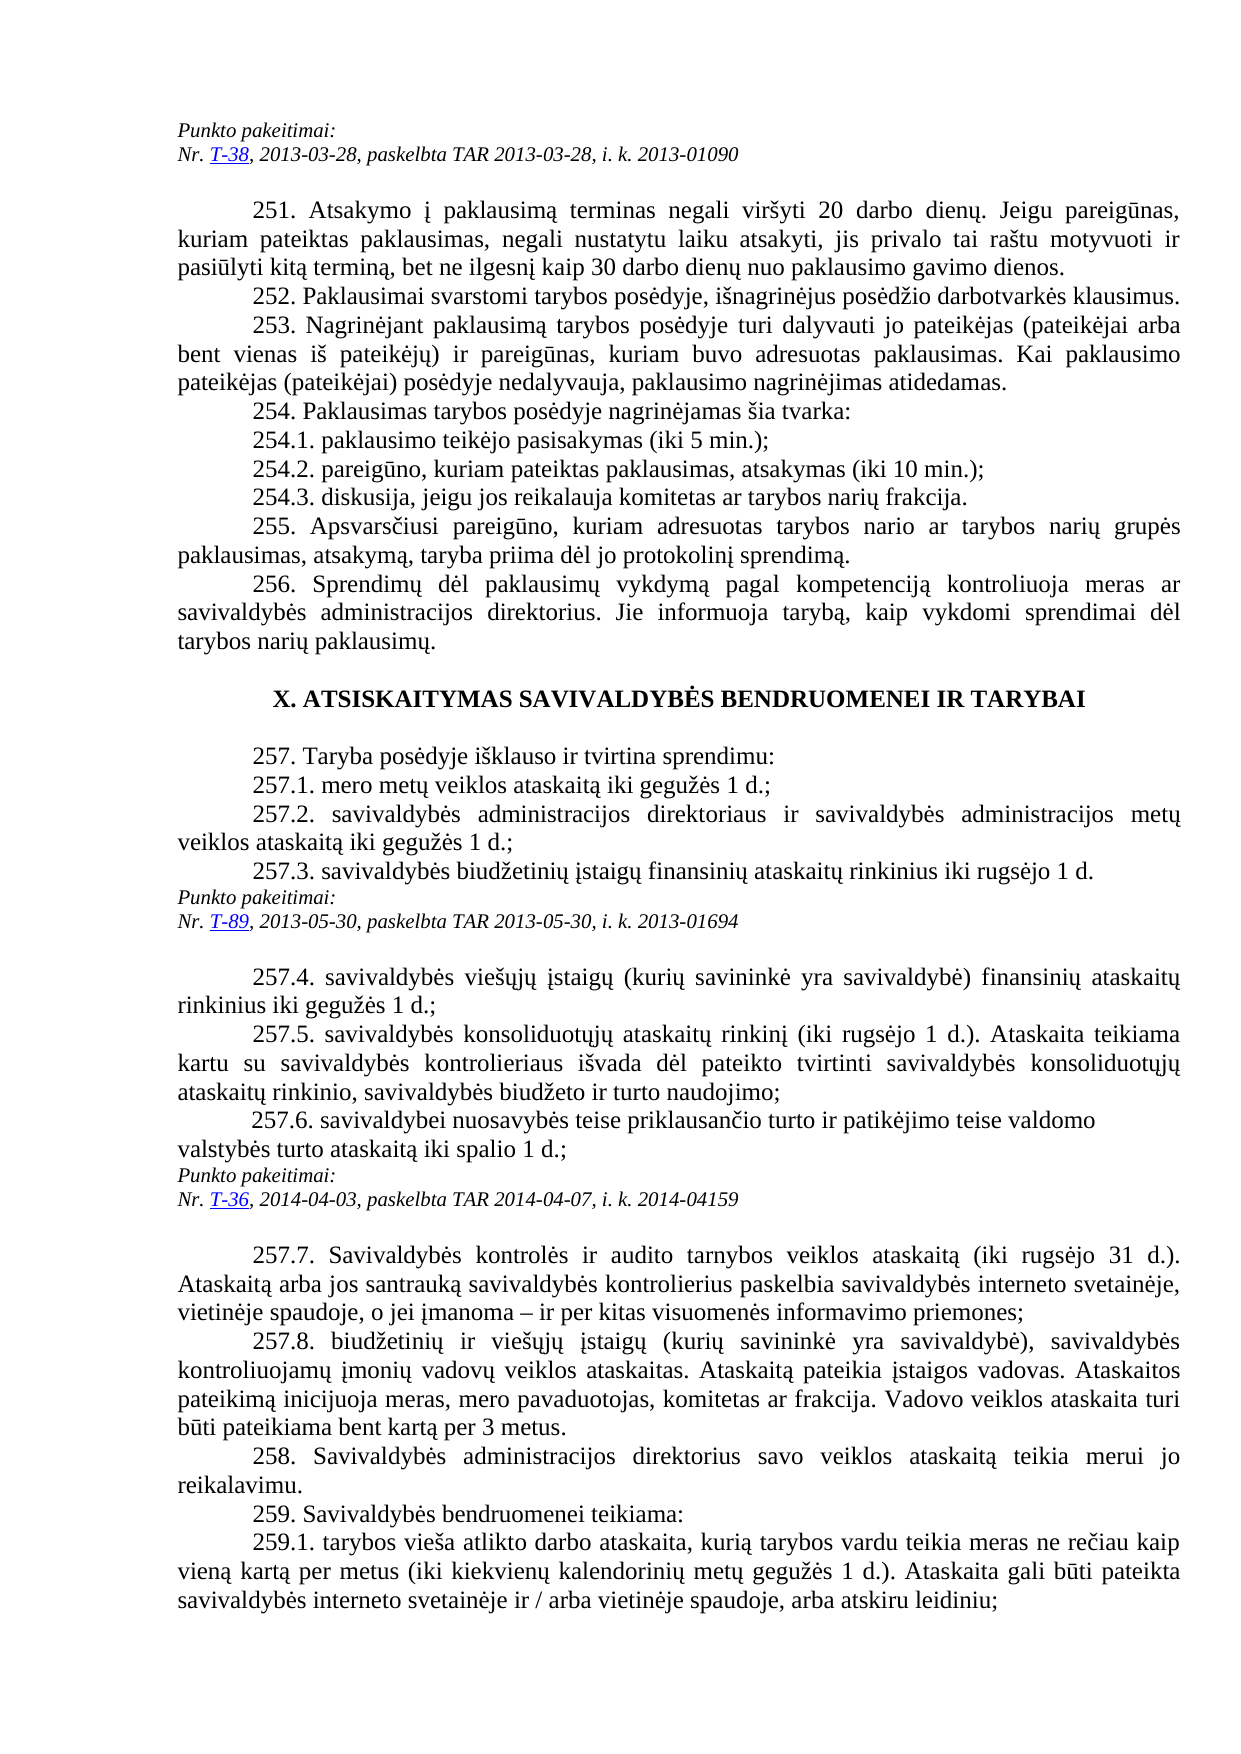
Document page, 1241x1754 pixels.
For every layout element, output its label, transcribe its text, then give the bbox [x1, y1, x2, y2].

text 257.3. savivaldybės biudžetinių įstaigų finansinių ataskaitų rinkinius iki rugsėjo 1 d. [177, 856, 1181, 885]
text X. atsiskaitymas savivaldybės bendruomenei ir tarybai [177, 684, 1181, 712]
text 254.2. pareigūno, kuriam pateiktas paklausimas, atsakymas (iki 10 min.); [177, 454, 1181, 482]
text 257.2. savivaldybės administracijos direktoriaus ir savivaldybės administracijos metų veiklos ataskaitą iki gegužės 1 d.; [177, 799, 1181, 856]
text 255. Apsvarsčiusi pareigūno, kuriam adresuotas tarybos nario ar tarybos narių grupės paklausimas, atsakymą, taryba priima dėl jo protokolinį sprendimą. [177, 511, 1181, 569]
text 256. Sprendimų dėl paklausimų vykdymą pagal kompetenciją kontroliuoja meras ar savivaldybės administracijos direktorius. Jie informuoja tarybą, kaip vykdomi sprendimai dėl tarybos narių paklausimų. [177, 569, 1181, 655]
text 253. Nagrinėjant paklausimą tarybos posėdyje turi dalyvauti jo pateikėjas (pateikėjai arba bent vienas iš pateikėjų) ir pareigūnas, kuriam buvo adresuotas paklausimas. Kai paklausimo pateikėjas (pateikėjai) posėdyje nedalyvauja, paklausimo nagrinėjimas atidedamas. [177, 310, 1181, 396]
text 252. Paklausimai svarstomi tarybos posėdyje, išnagrinėjus posėdžio darbotvarkės klausimus. [177, 281, 1181, 310]
text 258. Savivaldybės administracijos direktorius savo veiklos ataskaitą teikia merui jo reikalavimu. [177, 1441, 1181, 1499]
text 251. Atsakymo į paklausimą terminas negali viršyti 20 darbo dienų. Jeigu pareigūnas, kuriam pateiktas paklausimas, negali nustatytu laiku atsakyti, jis privalo tai raštu motyvuoti ir pasiūlyti kitą terminą, bet ne ilgesnį kaip 30 darbo dienų nuo paklausimo gavimo dienos. [177, 195, 1181, 281]
text Punkto pakeitimai: [177, 885, 1181, 909]
text Nr. T-89, 2013-05-30, paskelbta TAR 2013-05-30, i. k. 2013-01694 [177, 909, 1181, 933]
text Nr. T-38, 2013-03-28, paskelbta TAR 2013-03-28, i. k. 2013-01090 [177, 142, 1181, 166]
text 257.4. savivaldybės viešųjų įstaigų (kurių savininkė yra savivaldybė) finansinių ataskaitų rinkinius iki gegužės 1 d.; [177, 962, 1181, 1019]
text 257.5. savivaldybės konsoliduotųjų ataskaitų rinkinį (iki rugsėjo 1 d.). Ataskaita teikiama kartu su savivaldybės kontrolieriaus išvada dėl pateikto tvirtinti savivaldybės konsoliduotųjų ataskaitų rinkinio, savivaldybės biudžeto ir turto naudojimo; [177, 1019, 1181, 1106]
text 257.7. Savivaldybės kontrolės ir audito tarnybos veiklos ataskaitą (iki rugsėjo 31 d.). Ataskaitą arba jos santrauką savivaldybės kontrolierius paskelbia savivaldybės interneto svetainėje, vietinėje spaudoje, o jei įmanoma – ir per kitas visuomenės informavimo priemones; [177, 1240, 1181, 1326]
text 254. Paklausimas tarybos posėdyje nagrinėjamas šia tvarka: [177, 396, 1181, 425]
text 259.1. tarybos vieša atlikto darbo ataskaita, kurią tarybos vardu teikia meras ne rečiau kaip vieną kartą per metus (iki kiekvienų kalendorinių metų gegužės 1 d.). Ataskaita gali būti pateikta savivaldybės interneto svetainėje ir / arba vietinėje spaudoje, arba atskiru leidiniu; [177, 1527, 1181, 1614]
text 257.6. savivaldybei nuosavybės teise priklausančio turto ir patikėjimo teise valdomo valstybės turto ataskaitą iki spalio 1 d.; [177, 1106, 1181, 1163]
text Nr. T-36, 2014-04-03, paskelbta TAR 2014-04-07, i. k. 2014-04159 [177, 1187, 1181, 1211]
text 259. Savivaldybės bendruomenei teikiama: [177, 1499, 1181, 1527]
text 254.3. diskusija, jeigu jos reikalauja komitetas ar tarybos narių frakcija. [177, 482, 1181, 511]
text 257. Taryba posėdyje išklauso ir tvirtina sprendimu: [177, 741, 1181, 770]
text Punkto pakeitimai: [177, 118, 1181, 142]
text 254.1. paklausimo teikėjo pasisakymas (iki 5 min.); [177, 425, 1181, 454]
text 257.1. mero metų veiklos ataskaitą iki gegužės 1 d.; [177, 770, 1181, 799]
text Punkto pakeitimai: [177, 1163, 1181, 1187]
text 257.8. biudžetinių ir viešųjų įstaigų (kurių savininkė yra savivaldybė), savivaldybės kontroliuojamų įmonių vadovų veiklos ataskaitas. Ataskaitą pateikia įstaigos vadovas. Ataskaitos pateikimą inicijuoja meras, mero pavaduotojas, komitetas ar frakcija. Vadovo veiklos ataskaita turi būti pateikiama bent kartą per 3 metus. [177, 1326, 1181, 1441]
